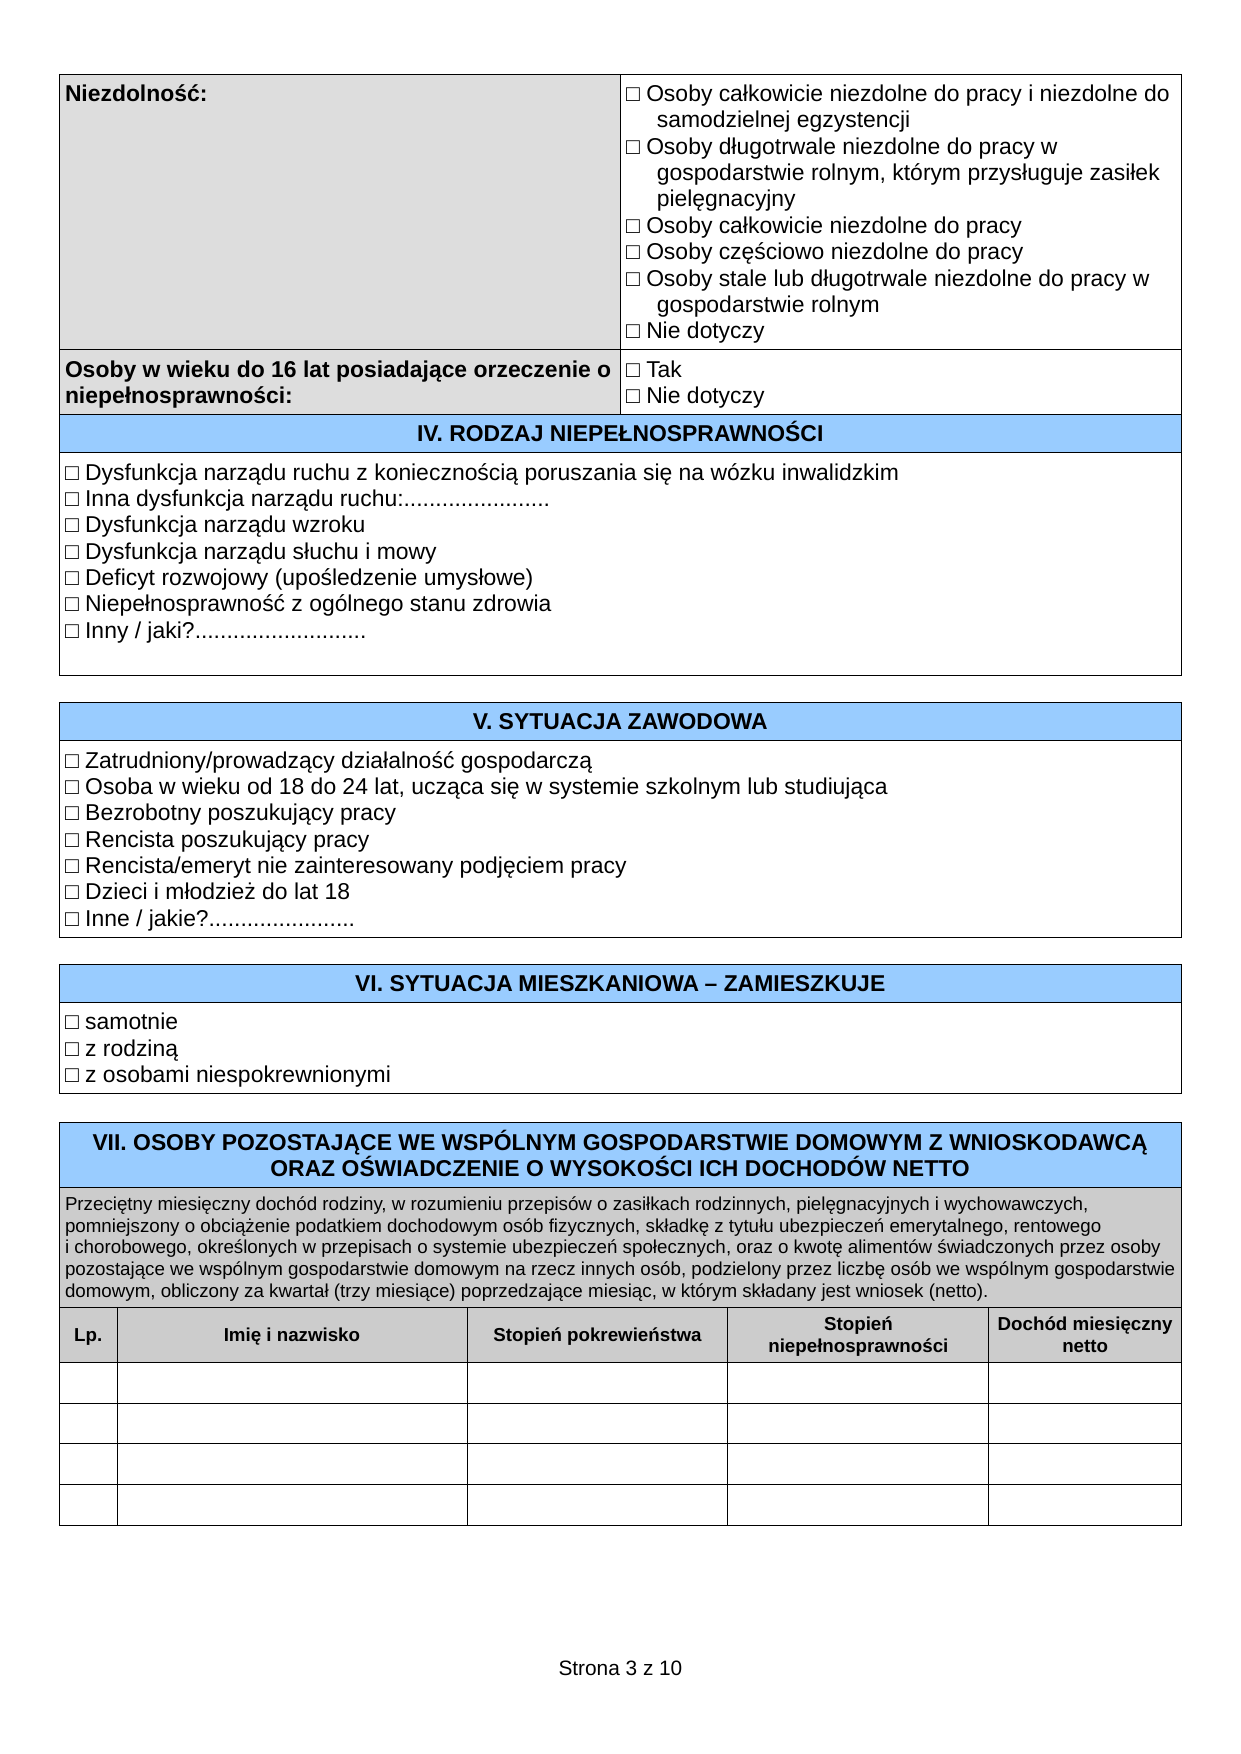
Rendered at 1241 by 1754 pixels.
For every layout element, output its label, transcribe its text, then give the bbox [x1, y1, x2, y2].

table_cell [118, 1444, 467, 1484]
table_cell [728, 1404, 988, 1443]
table_cell [468, 1485, 727, 1525]
table_header VI. SYTUACJA MIESZKANIOWA – ZAMIESZKUJE [60, 965, 1181, 1002]
table_header VII. OSOBY POZOSTAJĄCE WE WSPÓLNYM GOSPODARSTWIE DOMOWYM Z WNIOSKODAWCĄ ORAZ OŚWIADCZENIE O WYSOKOŚCI ICH DOCHODÓW NETTO [60, 1123, 1181, 1187]
table_cell Dochód miesięczny netto [989, 1308, 1181, 1362]
table_cell [60, 1363, 117, 1403]
table_cell □ samotnie □ z rodziną □ z osobami niespokrewnionymi [60, 1003, 1181, 1093]
table_cell [468, 1444, 727, 1484]
table_cell □ Tak □ Nie dotyczy [621, 350, 1181, 414]
table_cell [60, 1444, 117, 1484]
table_cell Imię i nazwisko [118, 1308, 467, 1362]
table_cell [468, 1363, 727, 1403]
table_cell [989, 1485, 1181, 1525]
table_cell [989, 1363, 1181, 1403]
table_cell [728, 1444, 988, 1484]
table_cell [118, 1485, 467, 1525]
table_cell [60, 1404, 117, 1443]
table_header V. SYTUACJA ZAWODOWA [60, 703, 1181, 740]
table_cell Niezdolność: [60, 75, 620, 349]
table_cell [989, 1404, 1181, 1443]
table_cell Stopień pokrewieństwa [468, 1308, 727, 1362]
table_cell Osoby w wieku do 16 lat posiadające orzeczenie o niepełnosprawności: [60, 350, 620, 414]
table_cell [118, 1404, 467, 1443]
table_cell [468, 1404, 727, 1443]
table_cell Przeciętny miesięczny dochód rodziny, w rozumieniu przepisów o zasiłkach rodzinnych, pielęgnacyjnych i wychowawczych, pomniejszony o obciążenie podatkiem dochodowym osób fizycznych, składkę z tytułu ubezpieczeń emerytalnego, rentowego i chorobowego, określonych w przepisach o systemie ubezpieczeń społecznych, oraz o kwotę alimentów świadczonych przez osoby pozostające we wspólnym gospodarstwie domowym na rzecz innych osób, podzielony przez liczbę osób we wspólnym gospodarstwie domowym, obliczony za kwartał (trzy miesiące) poprzedzające miesiąc, w którym składany jest wniosek (netto). [60, 1188, 1181, 1307]
table_cell IV. RODZAJ NIEPEŁNOSPRAWNOŚCI [60, 415, 1181, 452]
table_cell [728, 1485, 988, 1525]
table_cell [989, 1444, 1181, 1484]
table_cell □ Dysfunkcja narządu ruchu z koniecznością poruszania się na wózku inwalidzkim □ Inna dysfunkcja narządu ruchu:....................... □ Dysfunkcja narządu wzroku □ Dysfunkcja narządu słuchu i mowy □ Deficyt rozwojowy (upośledzenie umysłowe) □ Niepełnosprawność z ogólnego stanu zdrowia □ Inny / jaki?........................... [60, 453, 1181, 675]
table_cell Lp. [60, 1308, 117, 1362]
table_cell □ Zatrudniony/prowadzący działalność gospodarczą □ Osoba w wieku od 18 do 24 lat, ucząca się w systemie szkolnym lub studiująca □ Bezrobotny poszukujący pracy □ Rencista poszukujący pracy □ Rencista/emeryt nie zainteresowany podjęciem pracy □ Dzieci i młodzież do lat 18 □ Inne / jakie?....................... [60, 741, 1181, 937]
table_cell [60, 1485, 117, 1525]
table_cell [118, 1363, 467, 1403]
table_cell [728, 1363, 988, 1403]
table_cell □ Osoby całkowicie niezdolne do pracy i niezdolne do samodzielnej egzystencji □ Osoby długotrwale niezdolne do pracy w gospodarstwie rolnym, którym przysługuje zasiłek pielęgnacyjny □ Osoby całkowicie niezdolne do pracy □ Osoby częściowo niezdolne do pracy □ Osoby stale lub długotrwale niezdolne do pracy w gospodarstwie rolnym □ Nie dotyczy [621, 75, 1181, 349]
table_cell Stopień niepełnosprawności [728, 1308, 988, 1362]
